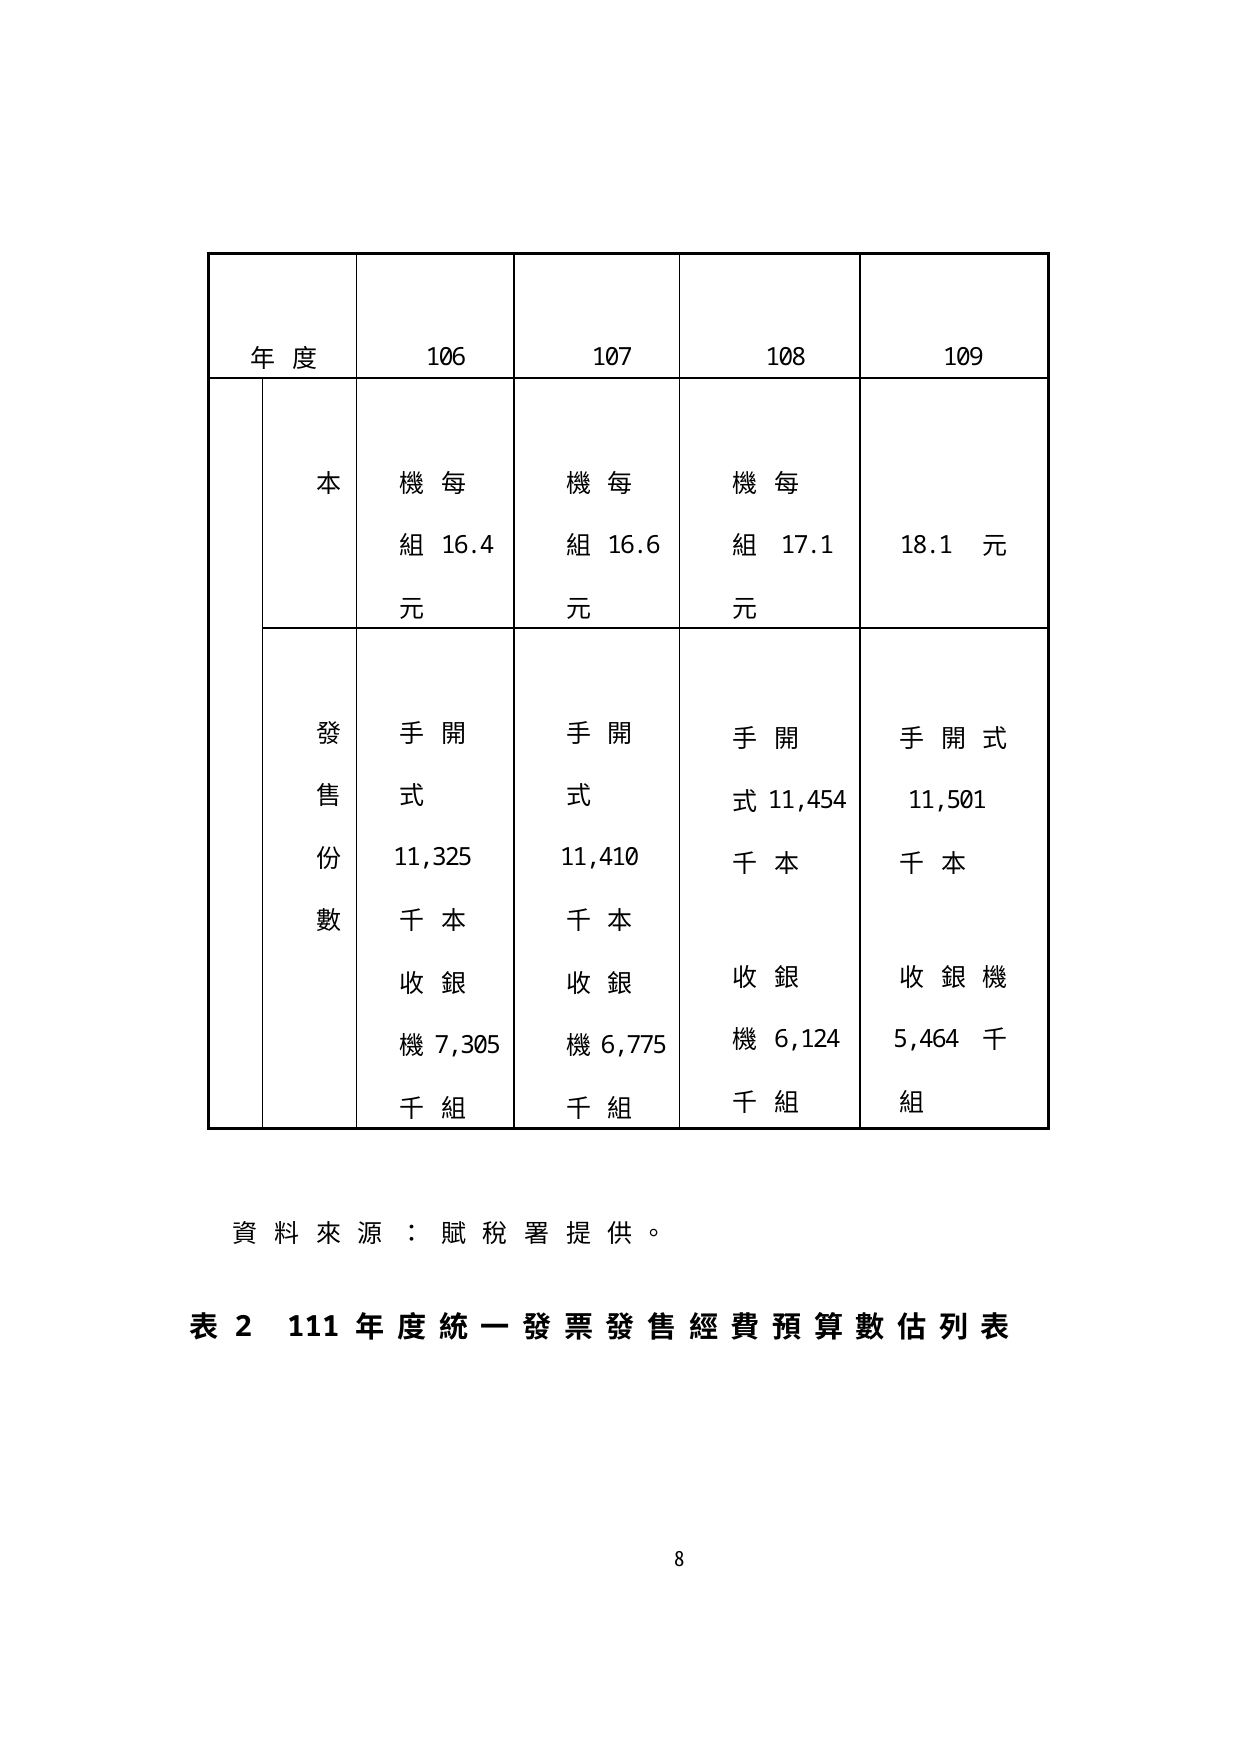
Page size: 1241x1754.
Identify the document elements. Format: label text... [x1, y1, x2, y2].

table_header 108 [680, 255, 859, 377]
table_cell 發售份數 [263, 629, 356, 1127]
text 資料來源：賦稅署提供。 [191, 1189, 1058, 1252]
table_cell 機每組17.1元 [680, 379, 859, 627]
text 表2 111年度統一發票發售經費預算數估列表 [183, 1252, 1058, 1377]
table_cell 手開式11,410千本 收銀機6,775千組 [515, 629, 679, 1127]
table_cell 手開式11,325千本 收銀機7,305千組 [357, 629, 513, 1127]
table_cell 18.1 元 [861, 379, 1047, 627]
table_header 109 [861, 255, 1047, 377]
table_cell 手開式 11,501 千本 收銀機 5,464 千組 [861, 629, 1047, 1127]
table_header 年度 [210, 255, 356, 377]
table_header 107 [515, 255, 679, 377]
table_cell 本 [263, 379, 356, 627]
table_cell [210, 379, 262, 1127]
table_header 106 [357, 255, 513, 377]
table_cell 機每組16.6元 [515, 379, 679, 627]
table_cell 手開式11,454千本 收銀機6,124千組 [680, 629, 859, 1127]
table_cell 機每組16.4元 [357, 379, 513, 627]
